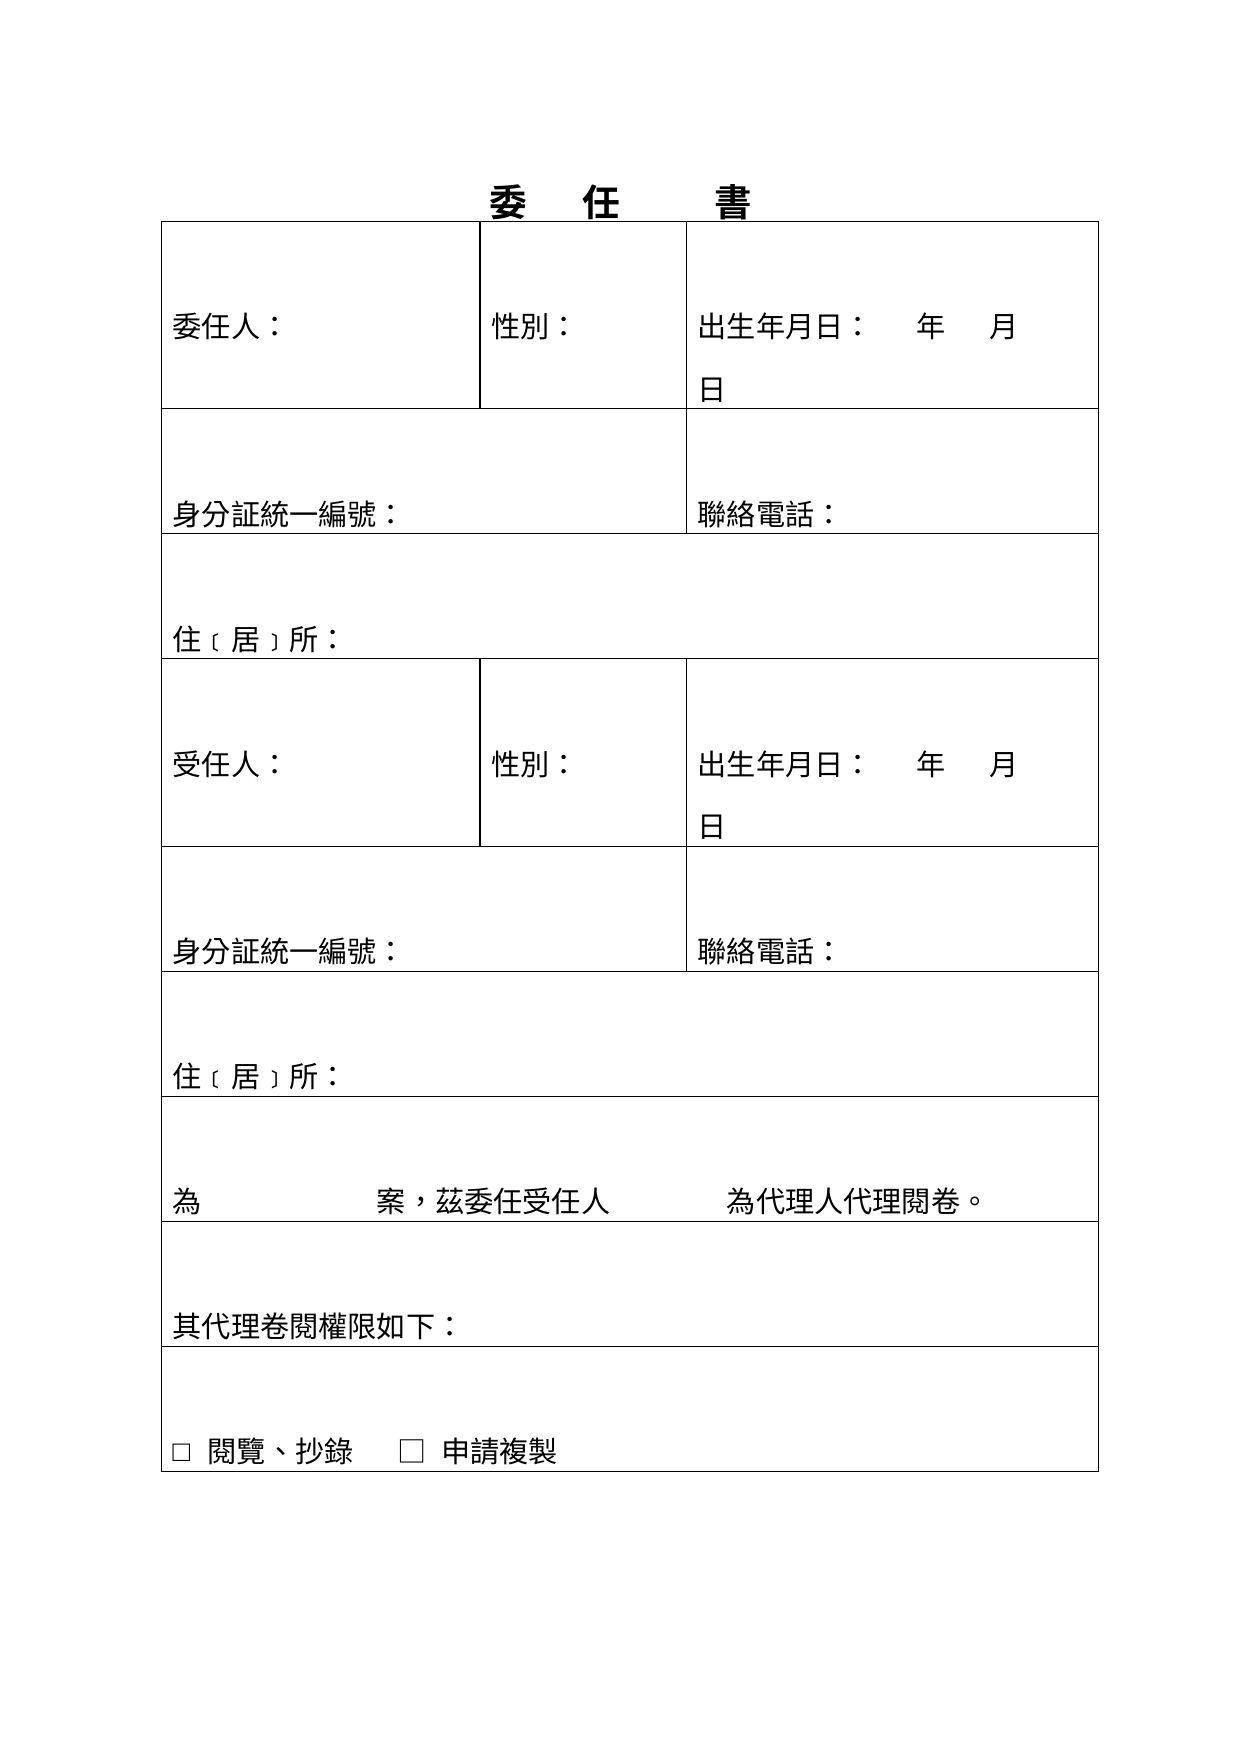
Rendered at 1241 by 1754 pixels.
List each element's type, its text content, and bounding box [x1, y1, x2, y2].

table_cell 聯絡電話： [687, 409, 1098, 533]
table_cell 住﹝居﹞所： [162, 972, 1098, 1096]
table_header 委任人： [162, 222, 479, 408]
table_header 性別： [481, 222, 686, 408]
table_cell 為 案，茲委任受任人 為代理人代理閱卷。 [162, 1097, 1098, 1221]
table_cell 受任人： [162, 659, 479, 846]
text 委任 書 [187, 158, 1053, 221]
table_header 出生年月日： 年 月 日 [687, 222, 1098, 408]
table_cell 住﹝居﹞所： [162, 534, 1098, 658]
table_cell 身分証統一編號： [162, 409, 686, 533]
table_cell 其代理卷閱權限如下： [162, 1222, 1098, 1346]
table_cell □ 閱覽、抄錄 □ 申請複製 [162, 1347, 1098, 1471]
table_cell 身分証統一編號： [162, 847, 686, 971]
table_cell 聯絡電話： [687, 847, 1098, 971]
table_cell 出生年月日： 年 月 日 [687, 659, 1098, 846]
table_cell 性別： [481, 659, 686, 846]
